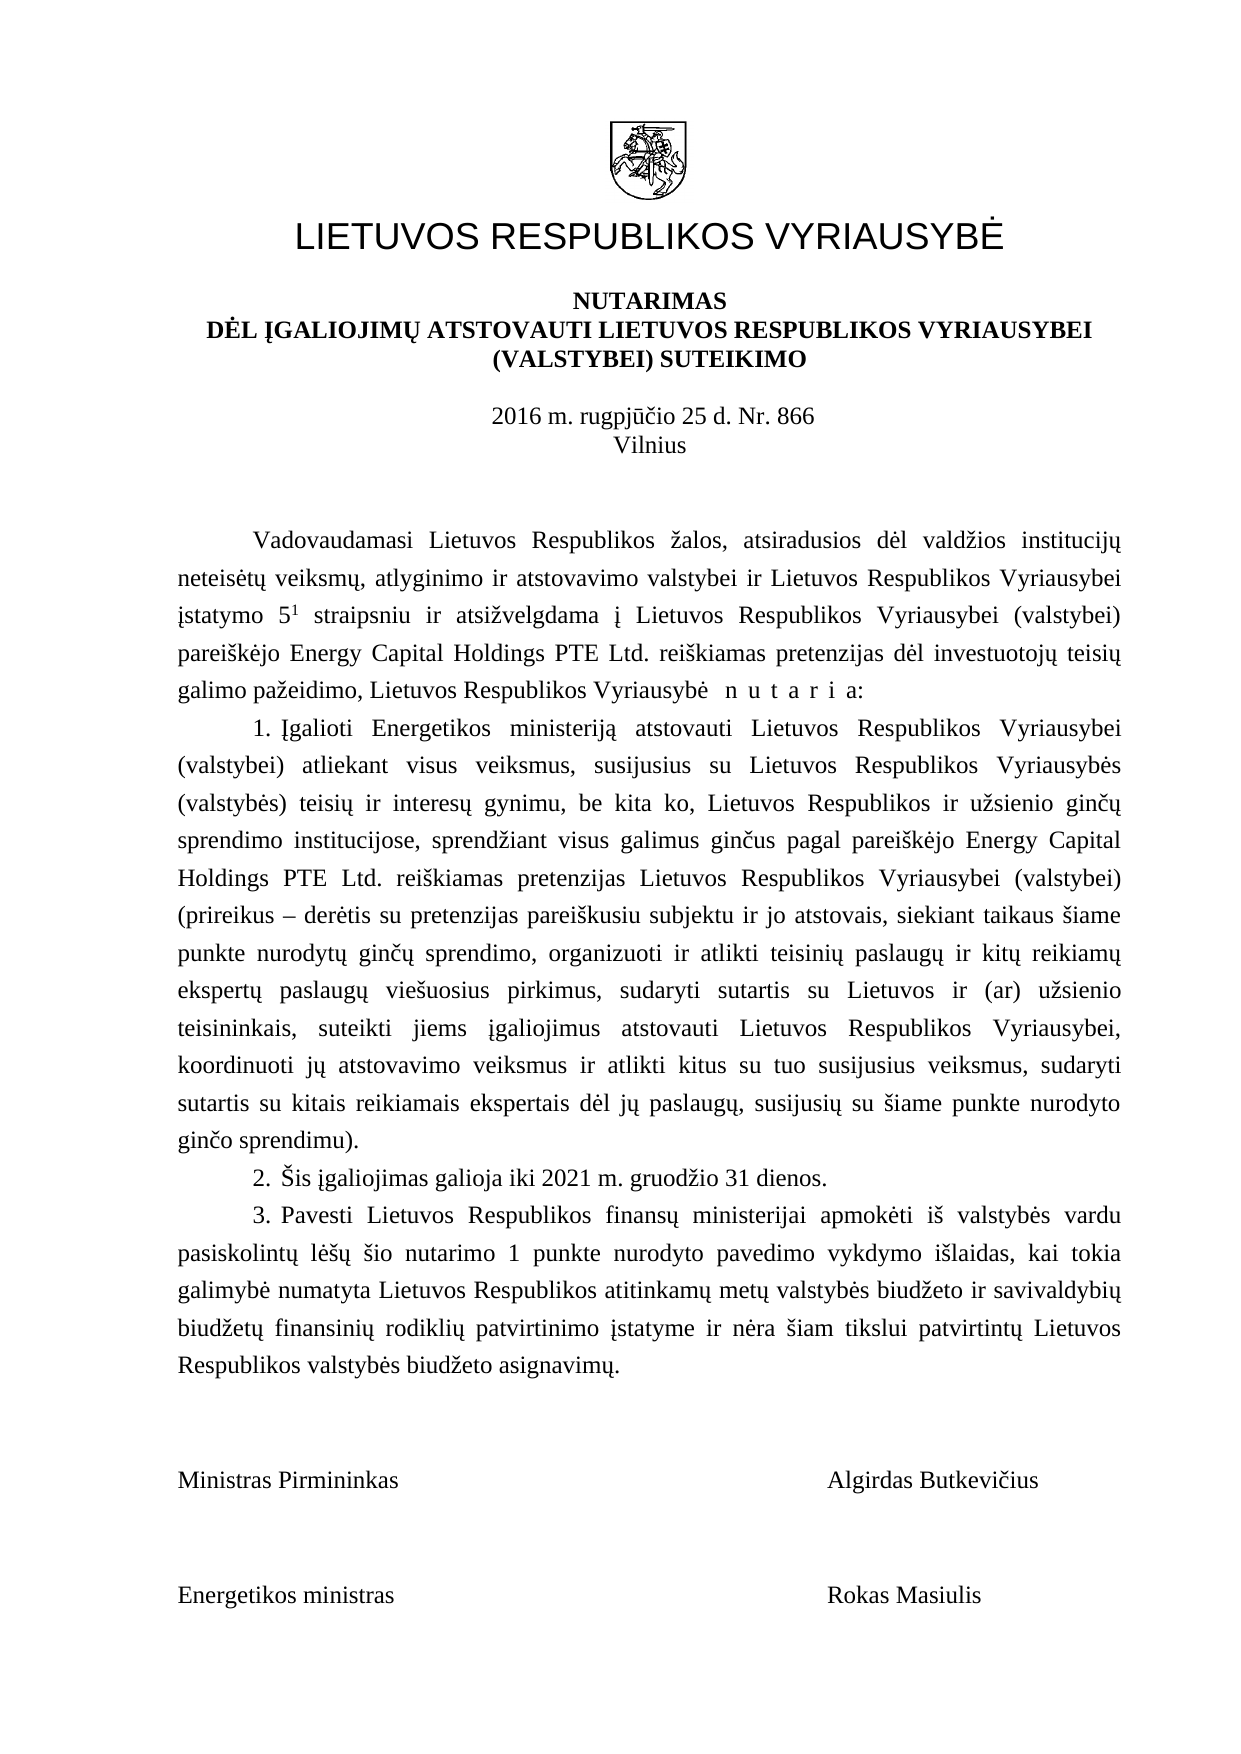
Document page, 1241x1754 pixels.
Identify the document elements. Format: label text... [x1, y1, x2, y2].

text Vilnius [177, 430, 1122, 459]
text 3. Pavesti Lietuvos Respublikos finansų ministerijai apmokėti iš valstybės vardu pasiskolintų lėšų šio nutarimo 1 punkte nurodyto pavedimo vykdymo išlaidas, kai tokia galimybė numatyta Lietuvos Respublikos atitinkamų metų valstybės biudžeto ir savivaldybių biudžetų finansinių rodiklių patvirtinimo įstatyme ir nėra šiam tikslui patvirtintų Lietuvos Respublikos valstybės biudžeto asignavimų. [177, 1191, 1122, 1379]
text nutarimas [177, 286, 1122, 315]
text 2016 m. rugpjūčio 25 d. Nr. 866 [177, 401, 1122, 430]
text Lietuvos Respublikos Vyriausybė [177, 214, 1122, 258]
text 1. Įgalioti Energetikos ministeriją atstovauti Lietuvos Respublikos Vyriausybei (valstybei) atliekant visus veiksmus, susijusius su Lietuvos Respublikos Vyriausybės (valstybės) teisių ir interesų gynimu, be kita ko, Lietuvos Respublikos ir užsienio ginčų sprendimo institucijose, sprendžiant visus galimus ginčus pagal pareiškėjo Energy Capital Holdings PTE Ltd. reiškiamas pretenzijas Lietuvos Respublikos Vyriausybei (valstybei) (prireikus – derėtis su pretenzijas pareiškusiu subjektu ir jo atstovais, siekiant taikaus šiame punkte nurodytų ginčų sprendimo, organizuoti ir atlikti teisinių paslaugų ir kitų reikiamų ekspertų paslaugų viešuosius pirkimus, sudaryti sutartis su Lietuvos ir (ar) užsienio teisininkais, suteikti jiems įgaliojimus atstovauti Lietuvos Respublikos Vyriausybei, koordinuoti jų atstovavimo veiksmus ir atlikti kitus su tuo susijusius veiksmus, sudaryti sutartis su kitais reikiamais ekspertais dėl jų paslaugų, susijusių su šiame punkte nurodyto ginčo sprendimu). [177, 704, 1122, 1154]
text Vadovaudamasi Lietuvos Respublikos žalos, atsiradusios dėl valdžios institucijų neteisėtų veiksmų, atlyginimo ir atstovavimo valstybei ir Lietuvos Respublikos Vyriausybei įstatymo 51 straipsniu ir atsižvelgdama į Lietuvos Respublikos Vyriausybei (valstybei) pareiškėjo Energy Capital Holdings PTE Ltd. reiškiamas pretenzijas dėl investuotojų teisių galimo pažeidimo, Lietuvos Respublikos Vyriausybė nutaria: [177, 516, 1122, 704]
text Ministras Pirmininkas Algirdas Butkevičius [177, 1465, 1122, 1494]
text DĖL ĮGALIOJIMŲ ATSTOVAUTI LIETUVOS RESPUBLIKOS VYRIAUSYBEI (VALSTYBEI) SUTEIKIMO [177, 315, 1122, 373]
text 2. Šis įgaliojimas galioja iki 2021 m. gruodžio 31 dienos. [177, 1154, 1122, 1191]
text Energetikos ministras Rokas Masiulis [177, 1580, 1122, 1609]
